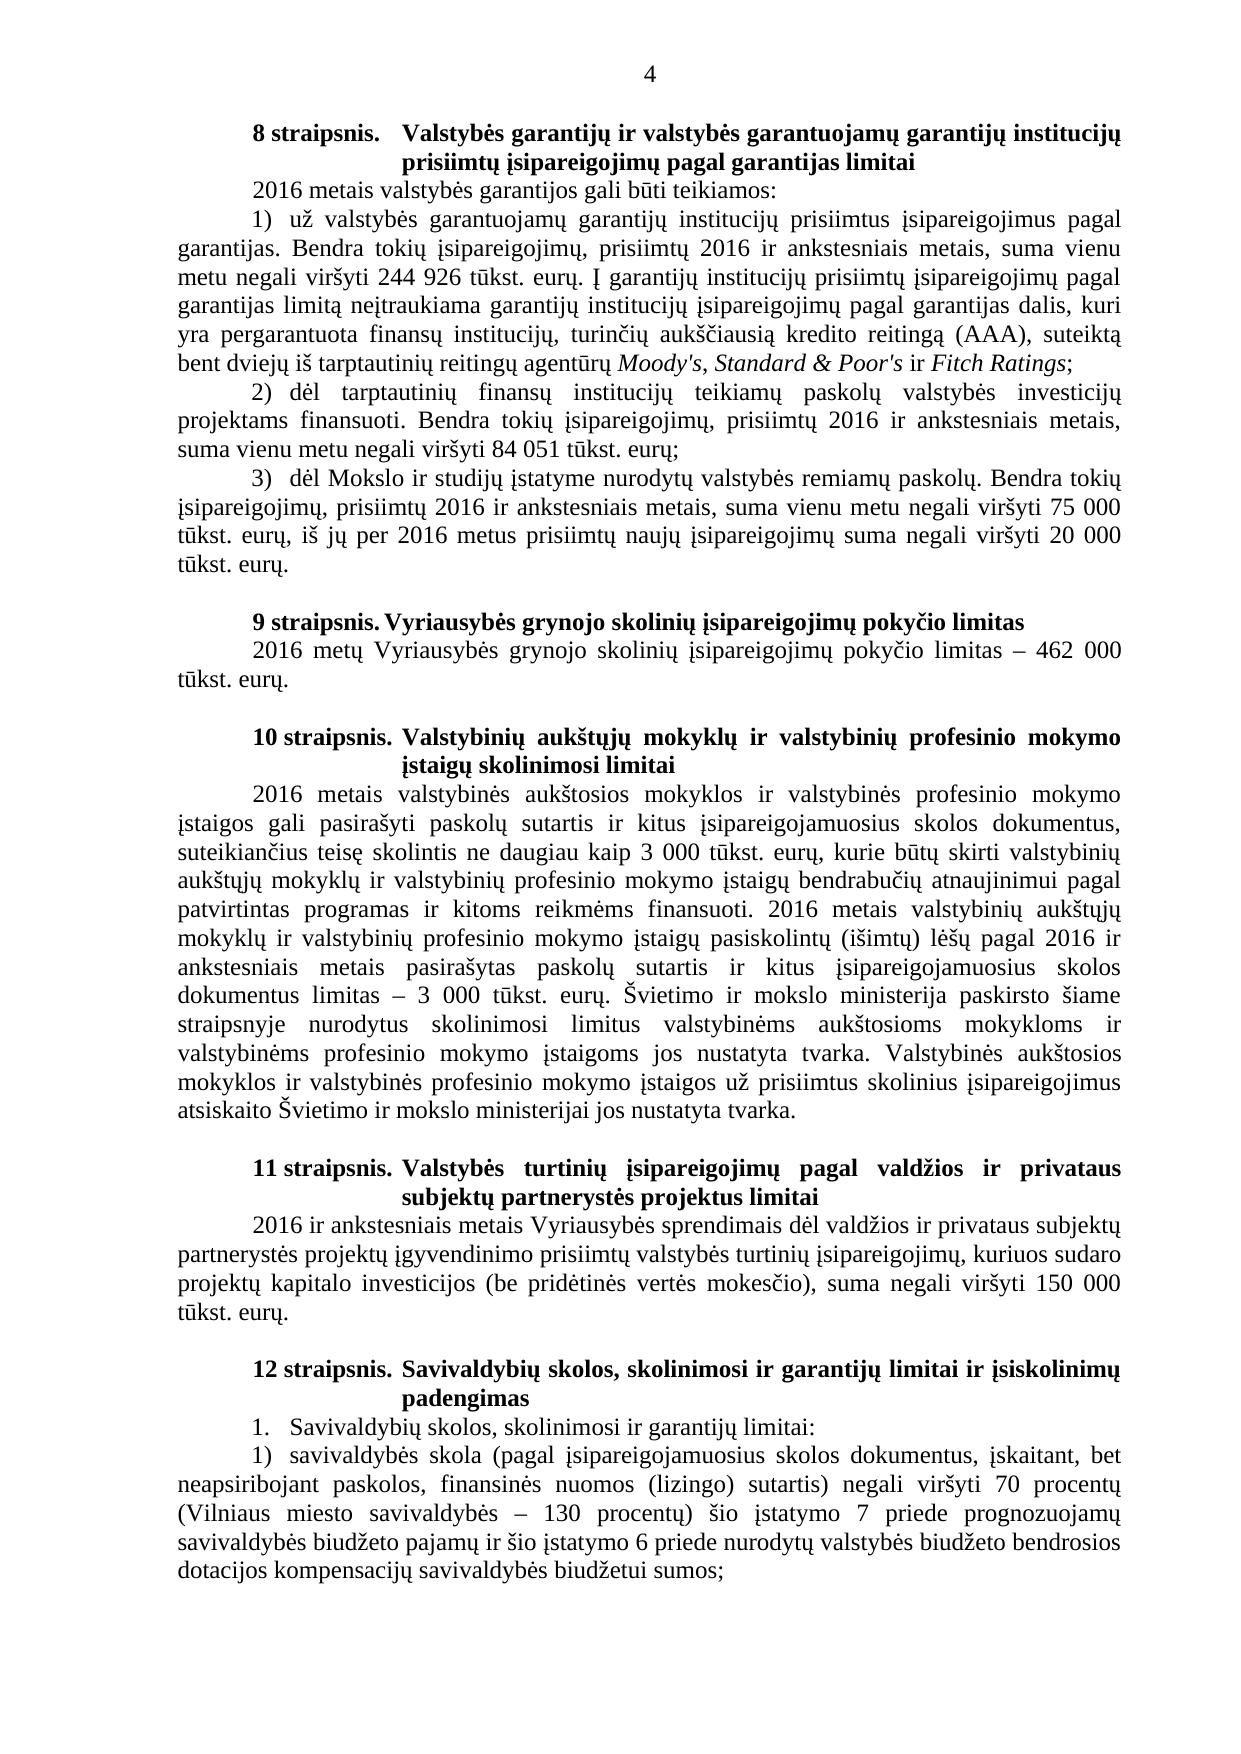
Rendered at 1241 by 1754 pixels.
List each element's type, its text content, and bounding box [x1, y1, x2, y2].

text 1) už valstybės garantuojamų garantijų institucijų prisiimtus įsipareigojimus pagal garantijas. Bendra tokių įsipareigojimų, prisiimtų 2016 ir ankstesniais metais, suma vienu metu negali viršyti 244 926 tūkst. eurų. Į garantijų institucijų prisiimtų įsipareigojimų pagal garantijas limitą neįtraukiama garantijų institucijų įsipareigojimų pagal garantijas dalis, kuri yra pergarantuota finansų institucijų, turinčių aukščiausią kredito reitingą (AAA), suteiktą bent dviejų iš tarptautinių reitingų agentūrų Moody's, Standard & Poor's ir Fitch Ratings; [177, 204, 1122, 377]
text 8 straipsnis. Valstybės garantijų ir valstybės garantuojamų garantijų institucijų prisiimtų įsipareigojimų pagal garantijas limitai [252, 118, 1122, 176]
text 2016 metais valstybinės aukštosios mokyklos ir valstybinės profesinio mokymo įstaigos gali pasirašyti paskolų sutartis ir kitus įsipareigojamuosius skolos dokumentus, suteikiančius teisę skolintis ne daugiau kaip 3 000 tūkst. eurų, kurie būtų skirti valstybinių aukštųjų mokyklų ir valstybinių profesinio mokymo įstaigų bendrabučių atnaujinimui pagal patvirtintas programas ir kitoms reikmėms finansuoti. 2016 metais valstybinių aukštųjų mokyklų ir valstybinių profesinio mokymo įstaigų pasiskolintų (išimtų) lėšų pagal 2016 ir ankstesniais metais pasirašytas paskolų sutartis ir kitus įsipareigojamuosius skolos dokumentus limitas – 3 000 tūkst. eurų. Švietimo ir mokslo ministerija paskirsto šiame straipsnyje nurodytus skolinimosi limitus valstybinėms aukštosioms mokykloms ir valstybinėms profesinio mokymo įstaigoms jos nustatyta tvarka. Valstybinės aukštosios mokyklos ir valstybinės profesinio mokymo įstaigos už prisiimtus skolinius įsipareigojimus atsiskaito Švietimo ir mokslo ministerijai jos nustatyta tvarka. [177, 779, 1122, 1124]
text 11 straipsnis. Valstybės turtinių įsipareigojimų pagal valdžios ir privataus subjektų partnerystės projektus limitai [252, 1153, 1122, 1211]
text 9 straipsnis. Vyriausybės grynojo skolinių įsipareigojimų pokyčio limitas [252, 607, 1122, 636]
text 2016 metų Vyriausybės grynojo skolinių įsipareigojimų pokyčio limitas – 462 000 tūkst. eurų. [177, 636, 1122, 693]
text 12 straipsnis. Savivaldybių skolos, skolinimosi ir garantijų limitai ir įsiskolinimų padengimas [252, 1354, 1122, 1412]
text 2016 metais valstybės garantijos gali būti teikiamos: [177, 176, 1122, 204]
text 2016 ir ankstesniais metais Vyriausybės sprendimais dėl valdžios ir privataus subjektų partnerystės projektų įgyvendinimo prisiimtų valstybės turtinių įsipareigojimų, kuriuos sudaro projektų kapitalo investicijos (be pridėtinės vertės mokesčio), suma negali viršyti 150 000 tūkst. eurų. [177, 1211, 1122, 1326]
text 1) savivaldybės skola (pagal įsipareigojamuosius skolos dokumentus, įskaitant, bet neapsiribojant paskolos, finansinės nuomos (lizingo) sutartis) negali viršyti 70 procentų (Vilniaus miesto savivaldybės – 130 procentų) šio įstatymo 7 priede prognozuojamų savivaldybės biudžeto pajamų ir šio įstatymo 6 priede nurodytų valstybės biudžeto bendrosios dotacijos kompensacijų savivaldybės biudžetui sumos; [177, 1441, 1122, 1584]
text 2) dėl tarptautinių finansų institucijų teikiamų paskolų valstybės investicijų projektams finansuoti. Bendra tokių įsipareigojimų, prisiimtų 2016 ir ankstesniais metais, suma vienu metu negali viršyti 84 051 tūkst. eurų; [177, 377, 1122, 463]
text 10 straipsnis. Valstybinių aukštųjų mokyklų ir valstybinių profesinio mokymo įstaigų skolinimosi limitai [252, 722, 1122, 779]
text 1. Savivaldybių skolos, skolinimosi ir garantijų limitai: [177, 1412, 1122, 1441]
text 3) dėl Mokslo ir studijų įstatyme nurodytų valstybės remiamų paskolų. Bendra tokių įsipareigojimų, prisiimtų 2016 ir ankstesniais metais, suma vienu metu negali viršyti 75 000 tūkst. eurų, iš jų per 2016 metus prisiimtų naujų įsipareigojimų suma negali viršyti 20 000 tūkst. eurų. [177, 463, 1122, 578]
